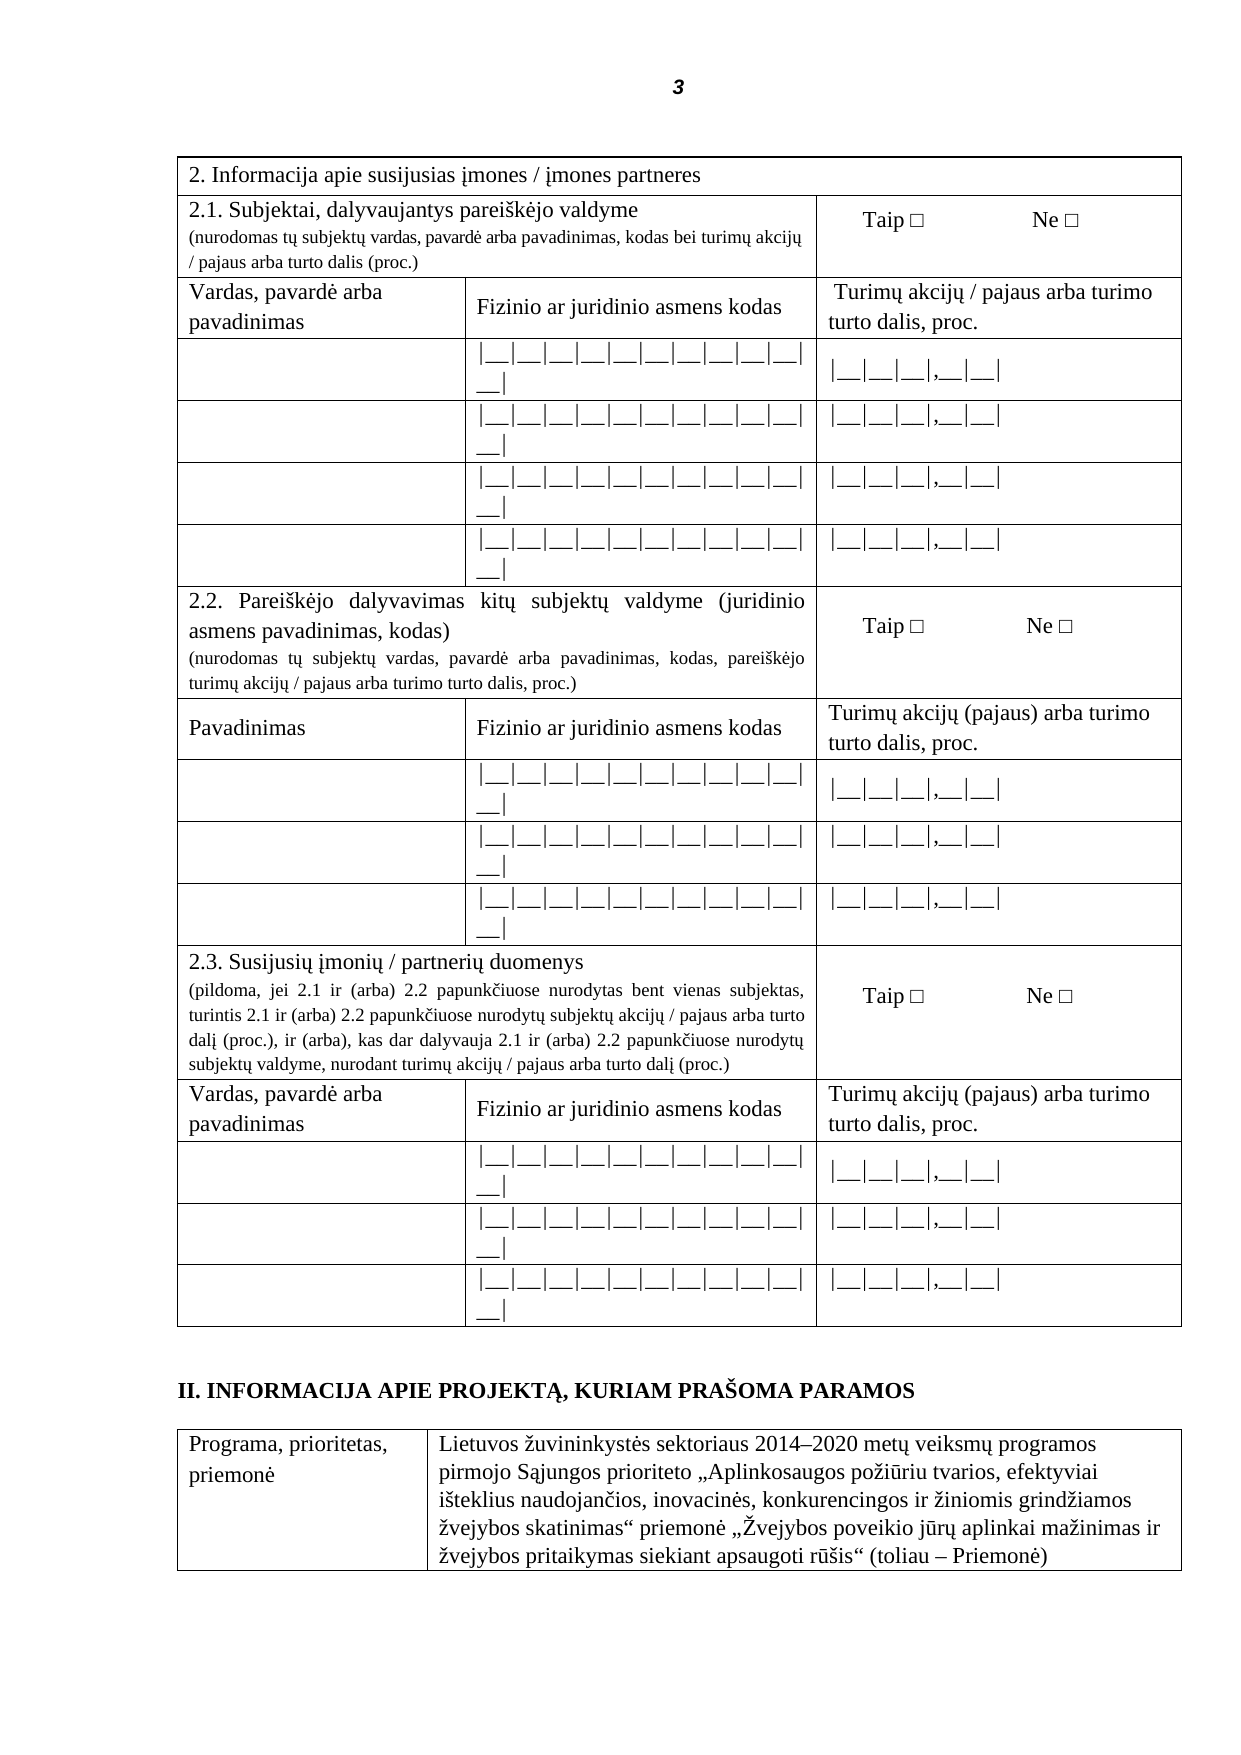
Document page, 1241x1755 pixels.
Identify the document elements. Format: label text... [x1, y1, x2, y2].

table_cell Vardas, pavardė arba pavadinimas [178, 1080, 465, 1141]
table_cell [178, 339, 465, 400]
table_cell [178, 401, 465, 462]
table_header 2. Informacija apie susijusias įmones / įmones partneres [178, 158, 1181, 195]
table_cell ___,__ [817, 1265, 1181, 1326]
table_cell ___________ [466, 1142, 816, 1202]
table_cell Fizinio ar juridinio asmens kodas [466, 699, 816, 759]
table_cell Fizinio ar juridinio asmens kodas [466, 1080, 816, 1141]
table_cell 2.2. Pareiškėjo dalyvavimas kitų subjektų valdyme (juridinio asmens pavadinimas, kodas) (nurodomas tų subjektų vardas, pavardė arba pavadinimas, kodas, pareiškėjo turimų akcijų / pajaus arba turimo turto dalis, proc.) [178, 587, 816, 698]
table_cell [178, 884, 465, 945]
table_cell [178, 525, 465, 586]
table_cell ___,__ [817, 339, 1181, 400]
table_cell 2.1. Subjektai, dalyvaujantys pareiškėjo valdyme (nurodomas tų subjektų vardas, pavardė arba pavadinimas, kodas bei turimų akcijų / pajaus arba turto dalis (proc.) [178, 196, 816, 277]
table_cell [178, 1265, 465, 1326]
table_cell [178, 822, 465, 883]
table_cell ___________ [466, 1265, 816, 1326]
table_cell Taip □ Ne □ [817, 196, 1181, 277]
table_cell [178, 760, 465, 821]
table_cell ___________ [466, 884, 816, 945]
table_cell ___,__ [817, 760, 1181, 821]
table_cell ___________ [466, 525, 816, 586]
table_cell Taip □ Ne □ [817, 587, 1181, 698]
table_cell Turimų akcijų / pajaus arba turimo turto dalis, proc. [817, 278, 1181, 338]
table_cell Taip □ Ne □ [817, 946, 1181, 1079]
table_cell ___,__ [817, 884, 1181, 945]
table_header Programa, prioritetas, priemonė [178, 1430, 427, 1570]
table_cell ___________ [466, 822, 816, 883]
table_cell ___,__ [817, 1142, 1181, 1202]
table_cell [178, 463, 465, 524]
table_cell ___________ [466, 401, 816, 462]
table_cell ___,__ [817, 1204, 1181, 1264]
table_cell ___________ [466, 339, 816, 400]
table_cell Vardas, pavardė arba pavadinimas [178, 278, 465, 338]
table_cell ___________ [466, 760, 816, 821]
table_cell ___,__ [817, 822, 1181, 883]
table_cell Fizinio ar juridinio asmens kodas [466, 278, 816, 338]
text II. INFORMACIJA APIE PROJEKTĄ, KURIAM PRAŠOMA PARAMOS [177, 1378, 1181, 1404]
table_cell Turimų akcijų (pajaus) arba turimo turto dalis, proc. [817, 1080, 1181, 1141]
table_cell [178, 1142, 465, 1202]
table_cell ___,__ [817, 401, 1181, 462]
table_cell Turimų akcijų (pajaus) arba turimo turto dalis, proc. [817, 699, 1181, 759]
table_cell 2.3. Susijusių įmonių / partnerių duomenys (pildoma, jei 2.1 ir (arba) 2.2 papunkčiuose nurodytas bent vienas subjektas, turintis 2.1 ir (arba) 2.2 papunkčiuose nurodytų subjektų akcijų / pajaus arba turto dalį (proc.), ir (arba), kas dar dalyvauja 2.1 ir (arba) 2.2 papunkčiuose nurodytų subjektų valdyme, nurodant turimų akcijų / pajaus arba turto dalį (proc.) [178, 946, 816, 1079]
table_header Lietuvos žuvininkystės sektoriaus 2014–2020 metų veiksmų programos pirmojo Sąjungos prioriteto „Aplinkosaugos požiūriu tvarios, efektyviai išteklius naudojančios, inovacinės, konkurencingos ir žiniomis grindžiamos žvejybos skatinimas“ priemonė „Žvejybos poveikio jūrų aplinkai mažinimas ir žvejybos pritaikymas siekiant apsaugoti rūšis“ (toliau – Priemonė) [428, 1430, 1181, 1570]
table_cell Pavadinimas [178, 699, 465, 759]
table_cell ___________ [466, 463, 816, 524]
table_cell ___,__ [817, 463, 1181, 524]
table_cell ___,__ [817, 525, 1181, 586]
table_cell [178, 1204, 465, 1264]
table_cell ___________ [466, 1204, 816, 1264]
